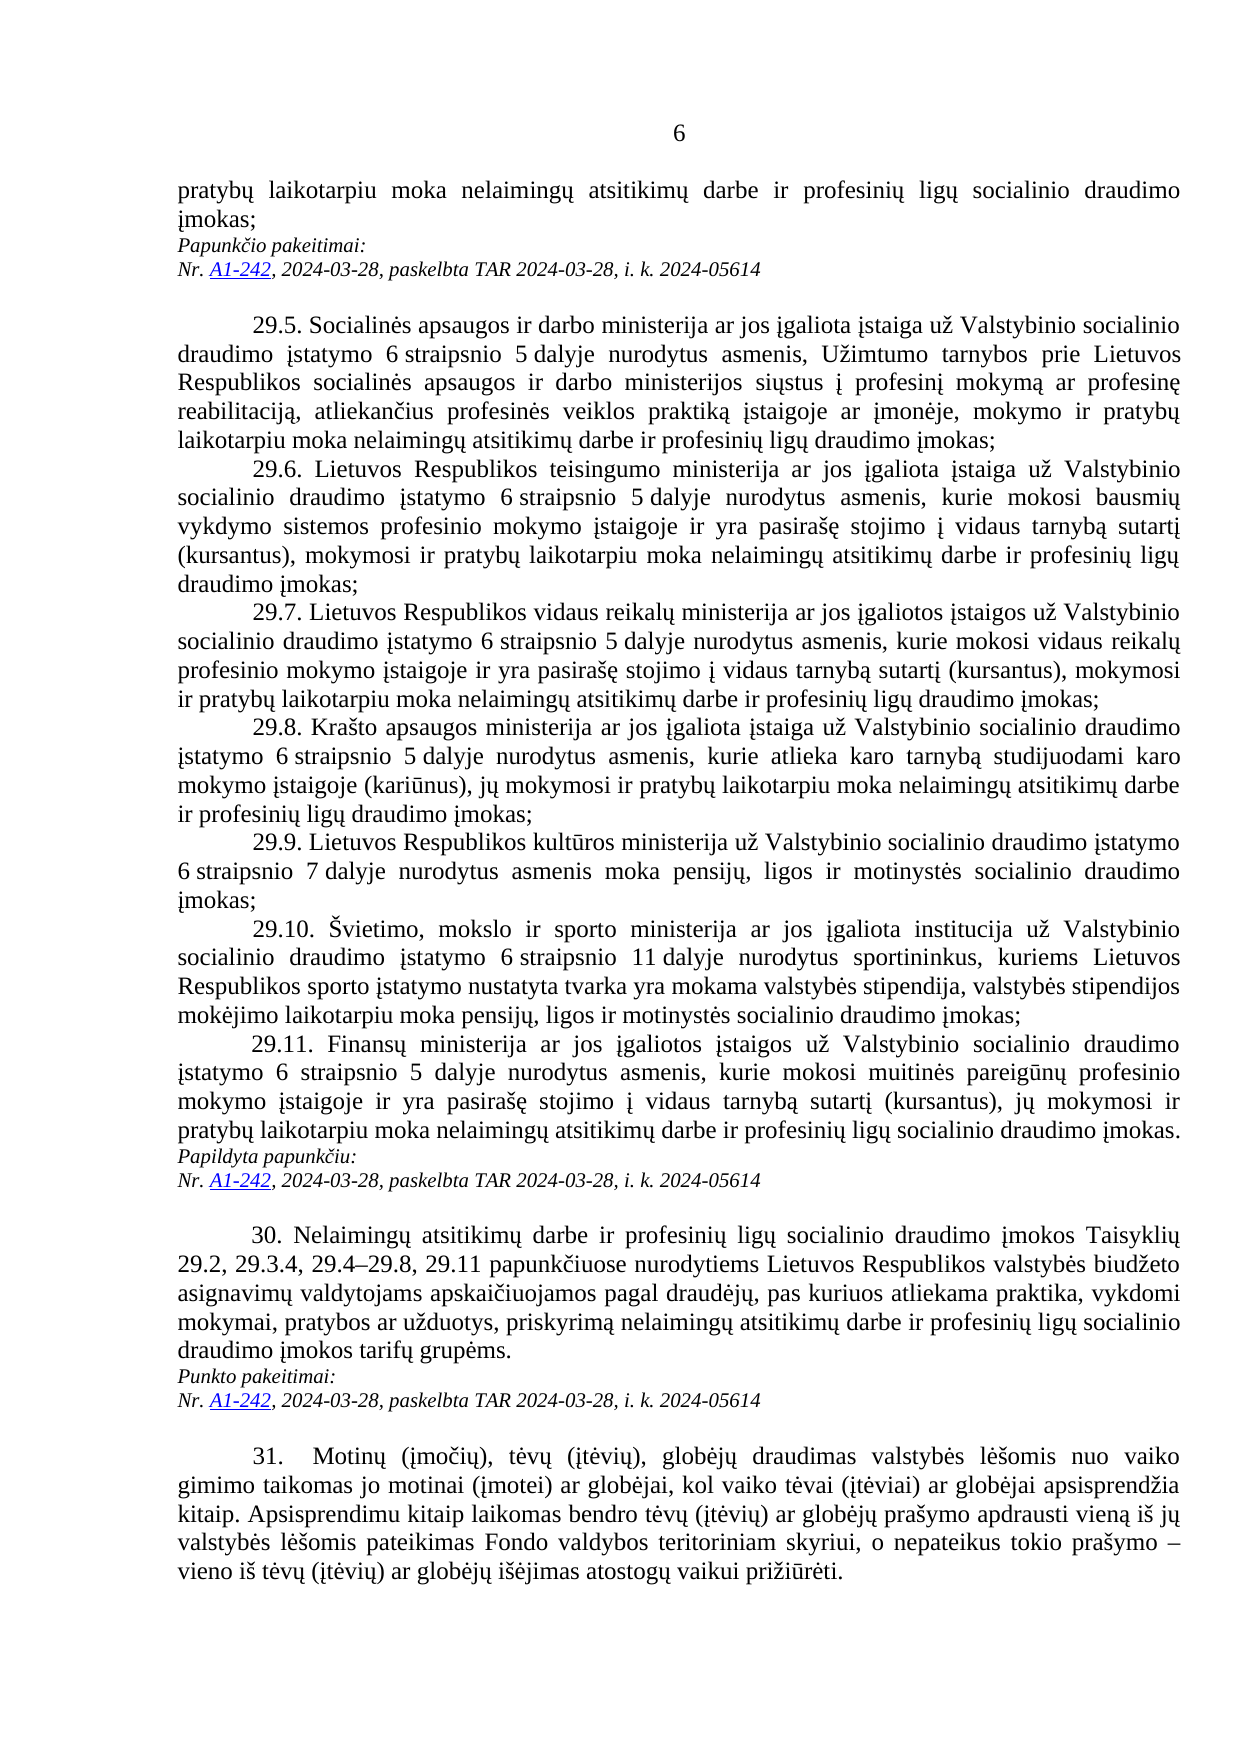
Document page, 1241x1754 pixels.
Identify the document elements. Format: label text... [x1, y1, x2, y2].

text Nr. A1-242, 2024-03-28, paskelbta TAR 2024-03-28, i. k. 2024-05614 [177, 257, 1181, 281]
text Papunkčio pakeitimai: [177, 233, 1181, 257]
text 29.8. Krašto apsaugos ministerija ar jos įgaliota įstaiga už Valstybinio socialinio draudimo įstatymo 6 straipsnio 5 dalyje nurodytus asmenis, kurie atlieka karo tarnybą studijuodami karo mokymo įstaigoje (kariūnus), jų mokymosi ir pratybų laikotarpiu moka nelaimingų atsitikimų darbe ir profesinių ligų draudimo įmokas; [177, 712, 1181, 827]
text 29.10. Švietimo, mokslo ir sporto ministerija ar jos įgaliota institucija už Valstybinio socialinio draudimo įstatymo 6 straipsnio 11 dalyje nurodytus sportininkus, kuriems Lietuvos Respublikos sporto įstatymo nustatyta tvarka yra mokama valstybės stipendija, valstybės stipendijos mokėjimo laikotarpiu moka pensijų, ligos ir motinystės socialinio draudimo įmokas; [177, 914, 1181, 1029]
text Nr. A1-242, 2024-03-28, paskelbta TAR 2024-03-28, i. k. 2024-05614 [177, 1388, 1181, 1412]
text pratybų laikotarpiu moka nelaimingų atsitikimų darbe ir profesinių ligų socialinio draudimo įmokas; [177, 176, 1181, 233]
text 30. Nelaimingų atsitikimų darbe ir profesinių ligų socialinio draudimo įmokos Taisyklių 29.2, 29.3.4, 29.4–29.8, 29.11 papunkčiuose nurodytiems Lietuvos Respublikos valstybės biudžeto asignavimų valdytojams apskaičiuojamos pagal draudėjų, pas kuriuos atliekama praktika, vykdomi mokymai, pratybos ar užduotys, priskyrimą nelaimingų atsitikimų darbe ir profesinių ligų socialinio draudimo įmokos tarifų grupėms. [177, 1221, 1181, 1364]
text Nr. A1-242, 2024-03-28, paskelbta TAR 2024-03-28, i. k. 2024-05614 [177, 1168, 1181, 1192]
text 31. Motinų (įmočių), tėvų (įtėvių), globėjų draudimas valstybės lėšomis nuo vaiko gimimo taikomas jo motinai (įmotei) ar globėjai, kol vaiko tėvai (įtėviai) ar globėjai apsisprendžia kitaip. Apsisprendimu kitaip laikomas bendro tėvų (įtėvių) ar globėjų prašymo apdrausti vieną iš jų valstybės lėšomis pateikimas Fondo valdybos teritoriniam skyriui, o nepateikus tokio prašymo – vieno iš tėvų (įtėvių) ar globėjų išėjimas atostogų vaikui prižiūrėti. [177, 1441, 1181, 1585]
text 29.6. Lietuvos Respublikos teisingumo ministerija ar jos įgaliota įstaiga už Valstybinio socialinio draudimo įstatymo 6 straipsnio 5 dalyje nurodytus asmenis, kurie mokosi bausmių vykdymo sistemos profesinio mokymo įstaigoje ir yra pasirašę stojimo į vidaus tarnybą sutartį (kursantus), mokymosi ir pratybų laikotarpiu moka nelaimingų atsitikimų darbe ir profesinių ligų draudimo įmokas; [177, 454, 1181, 597]
text 29.9. Lietuvos Respublikos kultūros ministerija už Valstybinio socialinio draudimo įstatymo 6 straipsnio 7 dalyje nurodytus asmenis moka pensijų, ligos ir motinystės socialinio draudimo įmokas; [177, 827, 1181, 914]
text 29.5. Socialinės apsaugos ir darbo ministerija ar jos įgaliota įstaiga už Valstybinio socialinio draudimo įstatymo 6 straipsnio 5 dalyje nurodytus asmenis, Užimtumo tarnybos prie Lietuvos Respublikos socialinės apsaugos ir darbo ministerijos siųstus į profesinį mokymą ar profesinę reabilitaciją, atliekančius profesinės veiklos praktiką įstaigoje ar įmonėje, mokymo ir pratybų laikotarpiu moka nelaimingų atsitikimų darbe ir profesinių ligų draudimo įmokas; [177, 310, 1181, 454]
text 29.11. Finansų ministerija ar jos įgaliotos įstaigos už Valstybinio socialinio draudimo įstatymo 6 straipsnio 5 dalyje nurodytus asmenis, kurie mokosi muitinės pareigūnų profesinio mokymo įstaigoje ir yra pasirašę stojimo į vidaus tarnybą sutartį (kursantus), jų mokymosi ir pratybų laikotarpiu moka nelaimingų atsitikimų darbe ir profesinių ligų socialinio draudimo įmokas. [177, 1029, 1181, 1144]
text Punkto pakeitimai: [177, 1364, 1181, 1388]
text Papildyta papunkčiu: [177, 1144, 1181, 1168]
text 29.7. Lietuvos Respublikos vidaus reikalų ministerija ar jos įgaliotos įstaigos už Valstybinio socialinio draudimo įstatymo 6 straipsnio 5 dalyje nurodytus asmenis, kurie mokosi vidaus reikalų profesinio mokymo įstaigoje ir yra pasirašę stojimo į vidaus tarnybą sutartį (kursantus), mokymosi ir pratybų laikotarpiu moka nelaimingų atsitikimų darbe ir profesinių ligų draudimo įmokas; [177, 597, 1181, 712]
